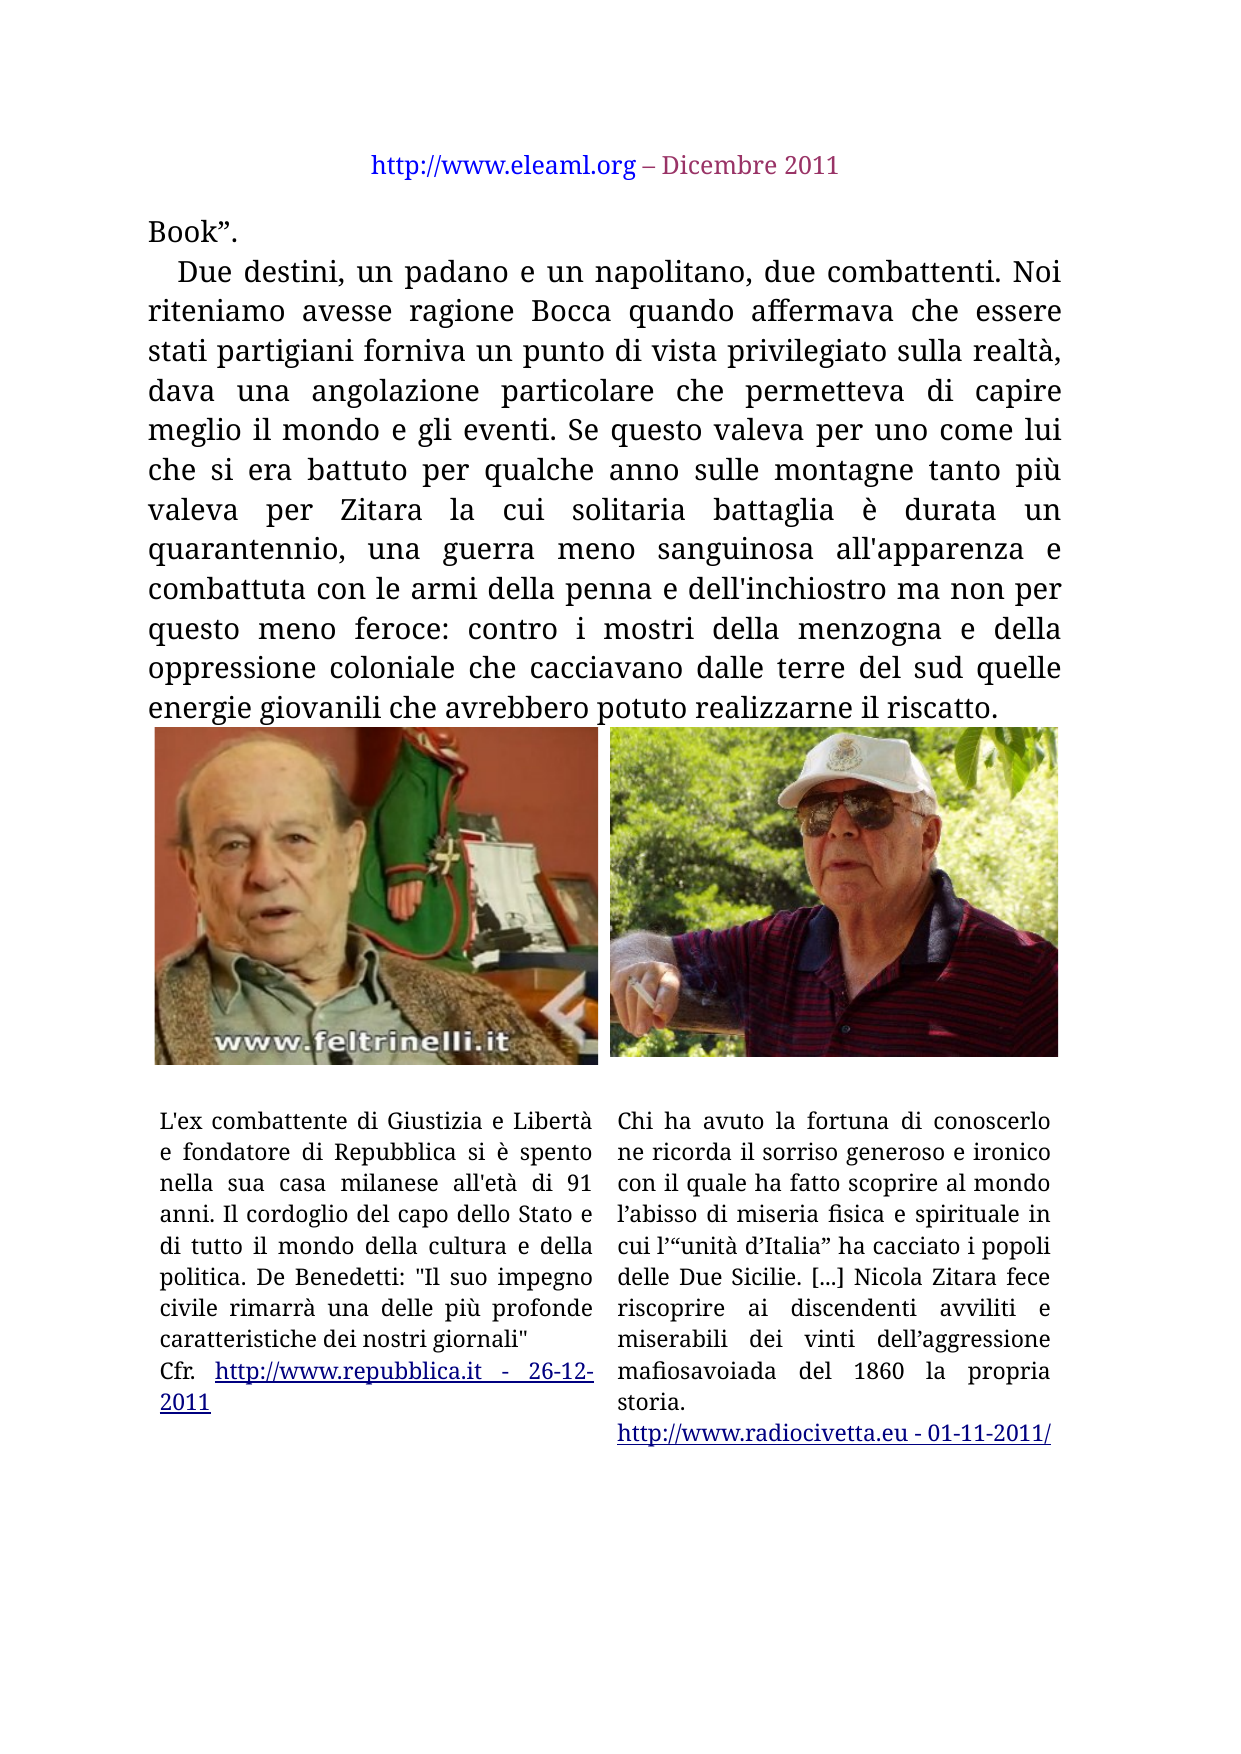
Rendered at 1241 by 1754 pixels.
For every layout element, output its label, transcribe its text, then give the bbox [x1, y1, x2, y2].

table_header [605, 727, 1063, 1104]
table_header [148, 727, 605, 1104]
picture [610, 727, 1059, 1057]
text Book”. [148, 211, 1063, 251]
picture [154, 727, 599, 1065]
table_cell L'ex combattente di Giustizia e Libertà e fondatore di Repubblica si è spento nella sua casa milanese all'età di 91 anni. Il cordoglio del capo dello Stato e di tutto il mondo della cultura e della politica. De Benedetti: "Il suo impegno civile rimarrà una delle più profonde caratteristiche dei nostri giornali" Cfr. http://www.repubblica.it - 26-12-2011 [148, 1105, 605, 1448]
text Due destini, un padano e un napolitano, due combattenti. Noi riteniamo avesse ragione Bocca quando affermava che essere stati partigiani forniva un punto di vista privilegiato sulla realtà, dava una angolazione particolare che permetteva di capire meglio il mondo e gli eventi. Se questo valeva per uno come lui che si era battuto per qualche anno sulle montagne tanto più valeva per Zitara la cui solitaria battaglia è durata un quarantennio, una guerra meno sanguinosa all'apparenza e combattuta con le armi della penna e dell'inchiostro ma non per questo meno feroce: contro i mostri della menzogna e della oppressione coloniale che cacciavano dalle terre del sud quelle energie giovanili che avrebbero potuto realizzarne il riscatto. [148, 251, 1063, 727]
table_cell Chi ha avuto la fortuna di conoscerlo ne ricorda il sorriso generoso e ironico con il quale ha fatto scoprire al mondo l’abisso di miseria fisica e spirituale in cui l’“unità d’Italia” ha cacciato i popoli delle Due Sicilie. [...] Nicola Zitara fece riscoprire ai discendenti avviliti e miserabili dei vinti dell’aggressione mafiosavoiada del 1860 la propria storia. http://www.radiocivetta.eu - 01-11-2011/ [605, 1105, 1063, 1448]
